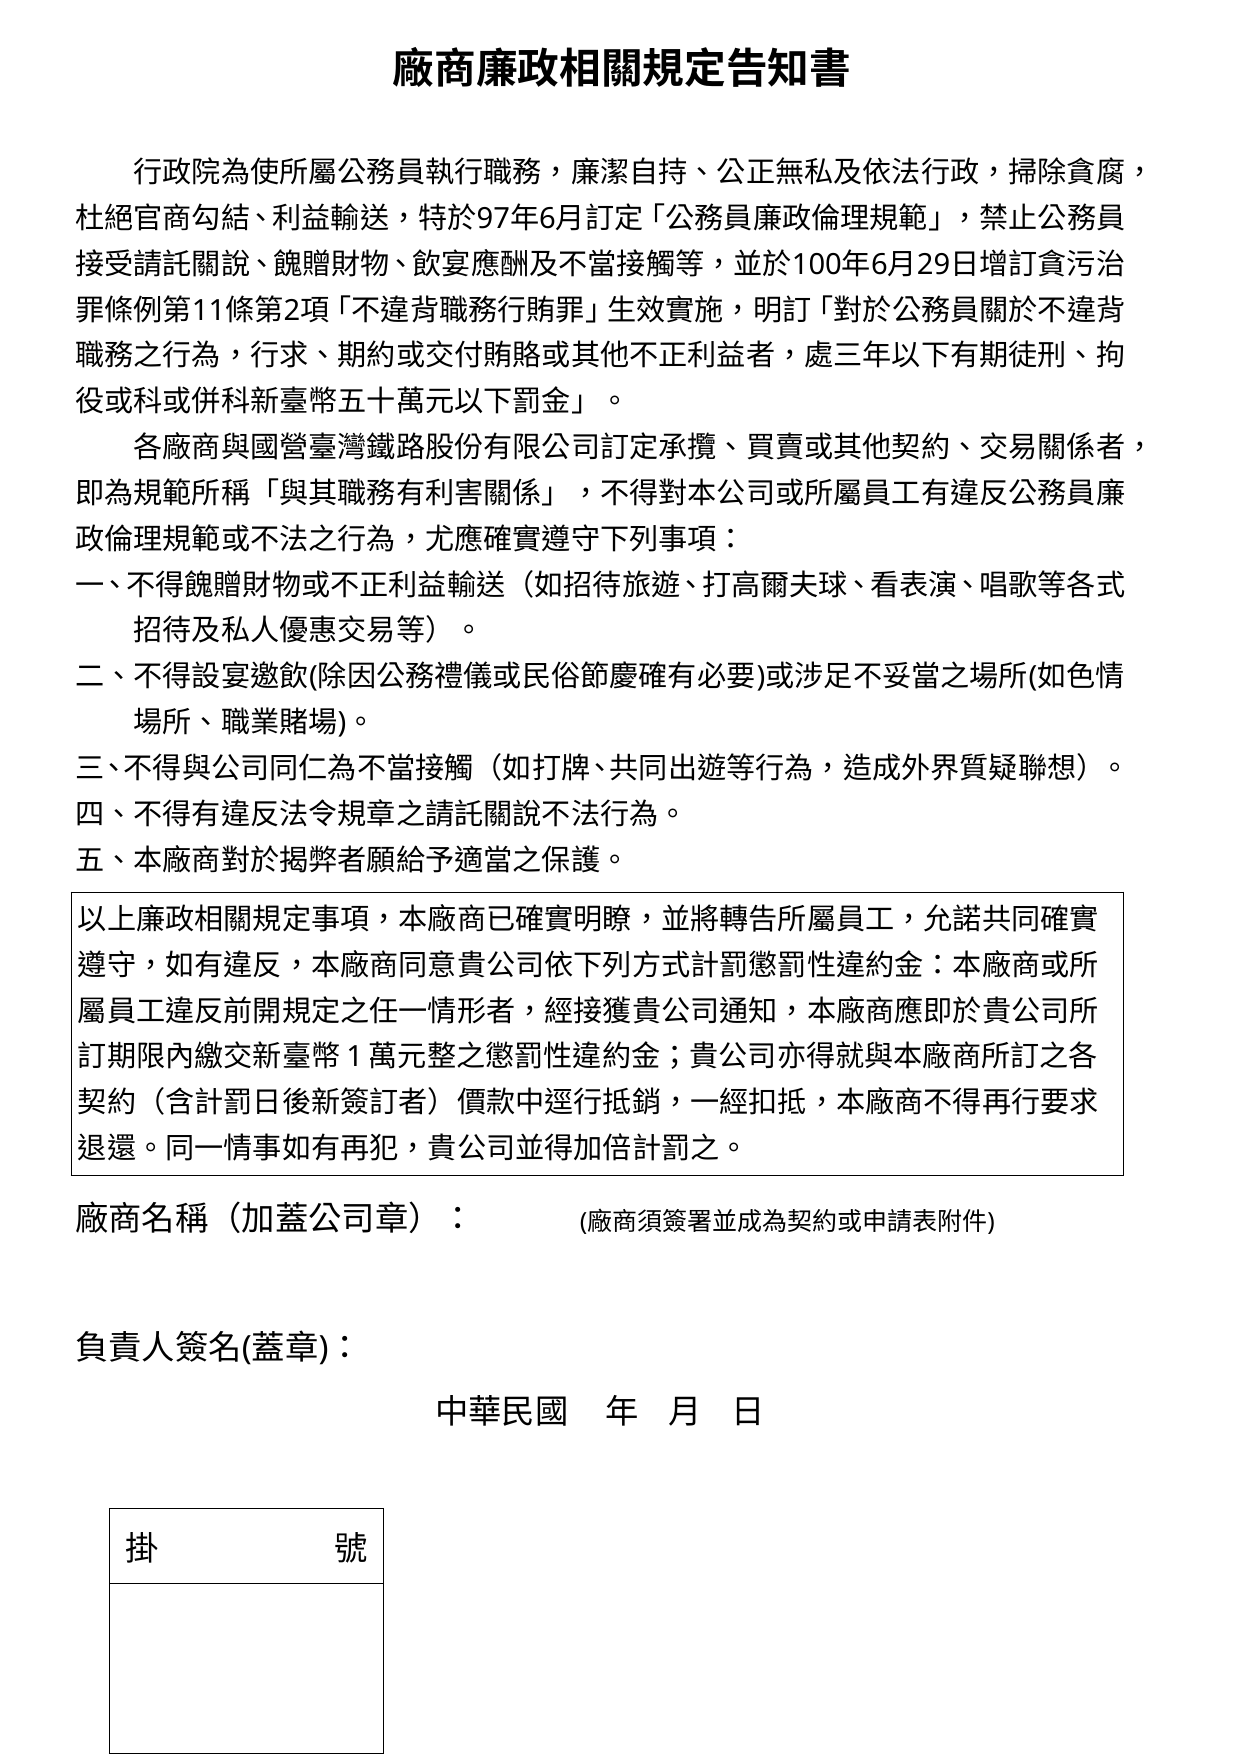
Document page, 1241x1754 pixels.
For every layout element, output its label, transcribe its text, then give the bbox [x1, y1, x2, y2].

text 廠商名稱（加蓋公司章）： (廠商須簽署並成為契約或申請表附件) [75, 1188, 1125, 1241]
table_header 以上廉政相關規定事項，本廠商已確實明瞭，並將轉告所屬員工，允諾共同確實遵守，如有違反，本廠商同意貴公司依下列方式計罰懲罰性違約金：本廠商或所屬員工違反前開規定之任一情形者，經接獲貴公司通知，本廠商應即於貴公司所訂期限內繳交新臺幣1萬元整之懲罰性違約金；貴公司亦得就與本廠商所訂之各契約（含計罰日後新簽訂者）價款中逕行抵銷，一經扣抵，本廠商不得再行要求退還。同一情事如有再犯，貴公司並得加倍計罰之。 [72, 893, 1123, 1175]
text 各廠商與國營臺灣鐵路股份有限公司訂定承攬、買賣或其他契約、交易關係者，即為規範所稱「與其職務有利害關係」，不得對本公司或所屬員工有違反公務員廉政倫理規範或不法之行為，尤應確實遵守下列事項： [75, 421, 1125, 558]
text 四、不得有違反法令規章之請託關說不法行為。 [75, 787, 1125, 833]
text 負責人簽名(蓋章)： [75, 1318, 1125, 1370]
text 廠商廉政相關規定告知書 [75, 35, 1125, 96]
table_header 掛號 [110, 1509, 383, 1583]
table_cell [110, 1584, 383, 1753]
text 五、本廠商對於揭弊者願給予適當之保護。 [75, 833, 1125, 879]
text 二、不得設宴邀飲(除因公務禮儀或民俗節慶確有必要)或涉足不妥當之場所(如色情場所、職業賭場)。 [75, 650, 1125, 742]
text 中華民國 年 月 日 [75, 1382, 1125, 1434]
text 三、不得與公司同仁為不當接觸（如打牌、共同出遊等行為，造成外界質疑聯想）。 [75, 742, 1125, 787]
text 一、不得餽贈財物或不正利益輸送（如招待旅遊、打高爾夫球、看表演、唱歌等各式招待及私人優惠交易等）。 [75, 558, 1125, 650]
text 行政院為使所屬公務員執行職務，廉潔自持、公正無私及依法行政，掃除貪腐，杜絕官商勾結、利益輸送，特於97年6月訂定「公務員廉政倫理規範」，禁止公務員接受請託關說、餽贈財物、飲宴應酬及不當接觸等，並於100年6月29日增訂貪污治罪條例第11條第2項「不違背職務行賄罪」生效實施，明訂「對於公務員關於不違背職務之行為，行求、期約或交付賄賂或其他不正利益者，處三年以下有期徒刑、拘役或科或併科新臺幣五十萬元以下罰金」。 [75, 146, 1125, 421]
